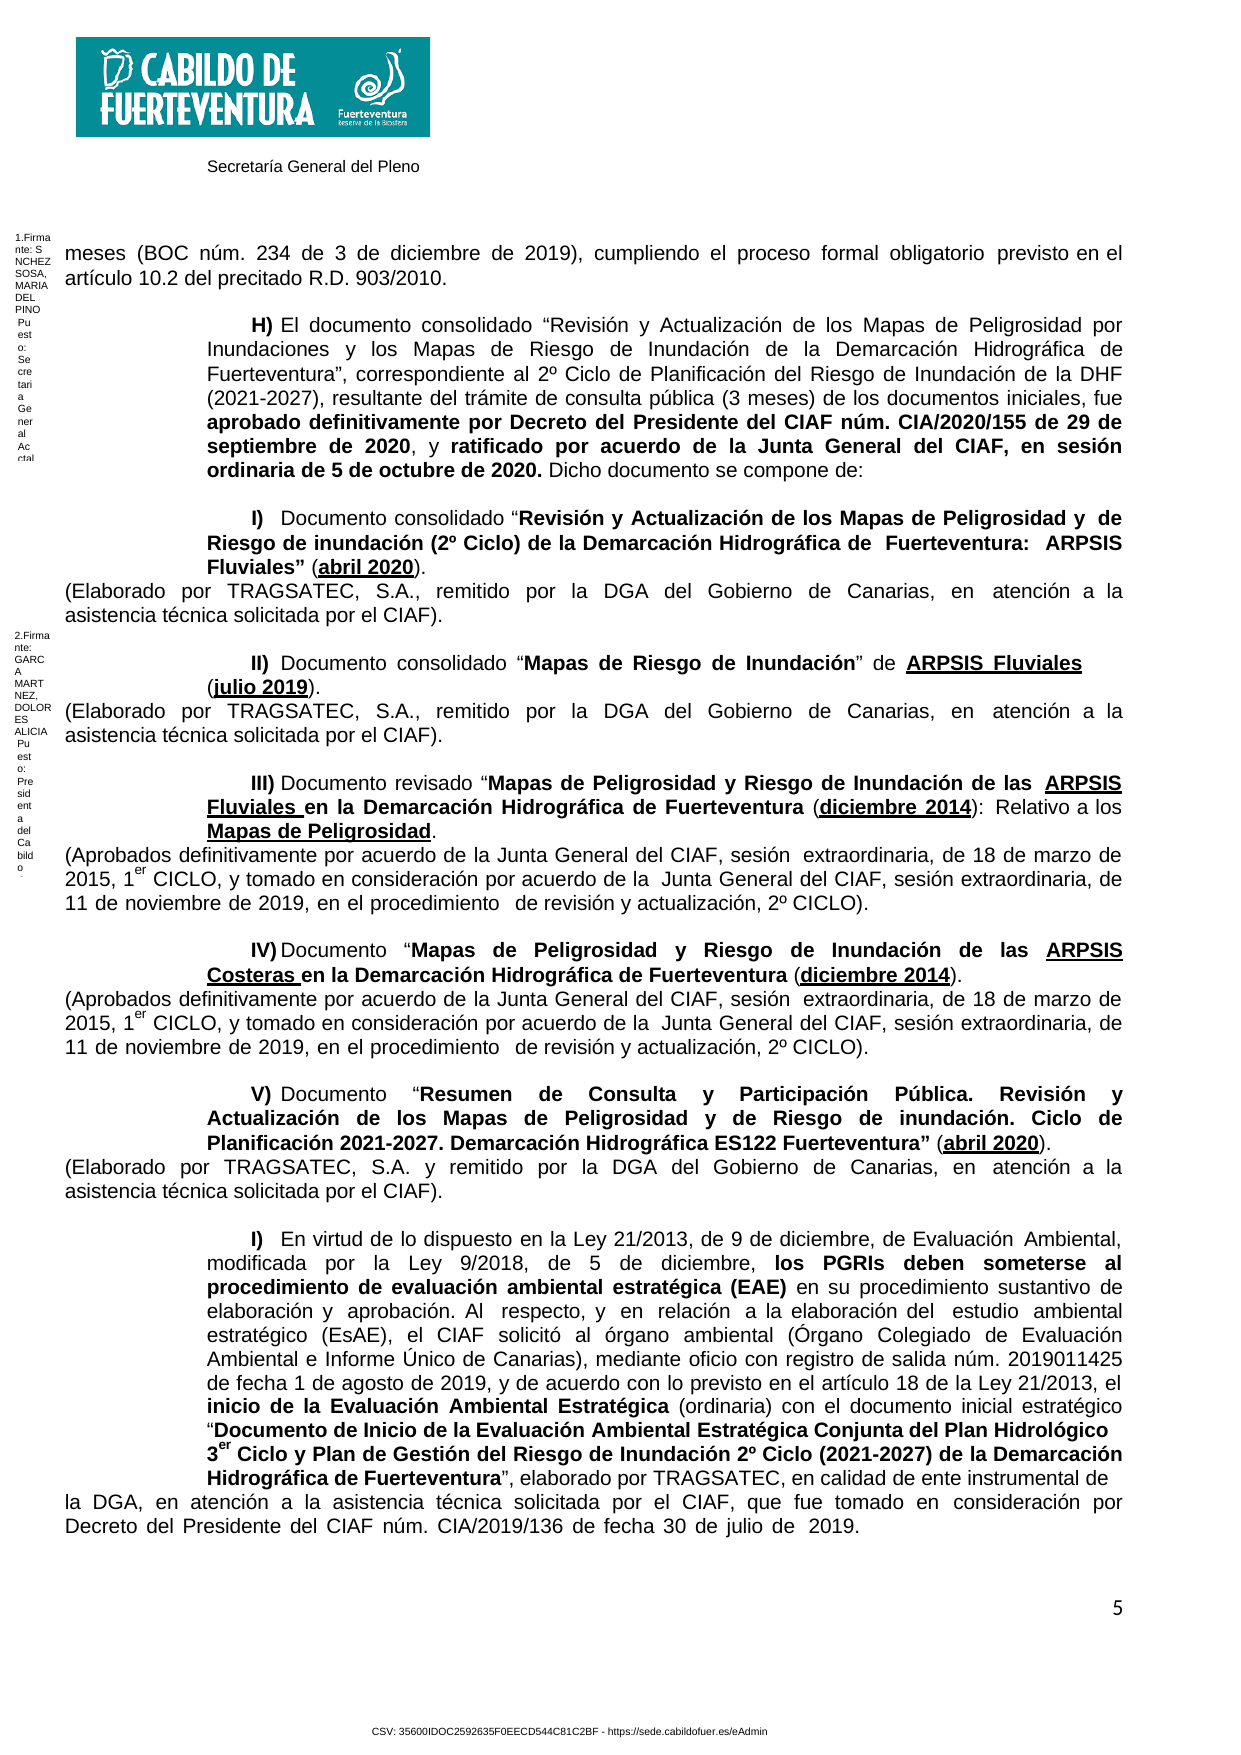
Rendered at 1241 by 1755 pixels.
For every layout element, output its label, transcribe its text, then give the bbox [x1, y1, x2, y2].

list Documento “Resumen de Consulta y Participación Pública. Revisión y Actualización de los Mapas de Peligrosidad y de Riesgo de inundación. Ciclo de Planificación 2021-2027. Demarcación Hidrográfica ES122 Fuerteventura” (abril 2020). [177, 1082, 1123, 1154]
list Documento “Mapas de Peligrosidad y Riesgo de Inundación de las ARPSIS Costeras en la Demarcación Hidrográfica de Fuerteventura (diciembre 2014). [177, 938, 1123, 986]
list Documento consolidado “Mapas de Riesgo de Inundación” de ARPSIS Fluviales [177, 651, 1241, 674]
text 2.Firmante: GARC A MART NEZ, DOLORES ALICIA [14, 629, 52, 737]
text (julio 2019). [207, 674, 1241, 698]
list Documento consolidado “Revisión y Actualización de los Mapas de Peligrosidad y de Riesgo de inundación (2º Ciclo) de la Demarcación Hidrográfica de Fuerteventura: ARPSIS Fluviales” (abril 2020). [177, 506, 1123, 578]
text 1.Firmante: S NCHEZ SOSA,MARIA DEL PINO [15, 232, 52, 316]
text meses (BOC núm. 234 de 3 de diciembre de 2019), cumpliendo el proceso formal obligatorio previsto en el artículo 10.2 del precitado R.D. 903/2010. [64, 241, 1123, 289]
list Documento revisado “Mapas de Peligrosidad y Riesgo de Inundación de las ARPSIS Fluviales en la Demarcación Hidrográfica de Fuerteventura (diciembre 2014): Relativo a los Mapas de Peligrosidad. [177, 770, 1123, 843]
text (Elaborado por TRAGSATEC, S.A. y remitido por la DGA del Gobierno de Canarias, en atención a la asistencia técnica solicitada por el CIAF). [64, 1155, 1123, 1203]
text (Elaborado por TRAGSATEC, S.A., remitido por la DGA del Gobierno de Canarias, en atención a la asistencia técnica solicitada por el CIAF). [64, 579, 1123, 627]
text Puesto: Presidenta del Cabildo de Fuerteventura Fecha Firma: 21/06/2024 13:51:33 [17, 738, 34, 877]
list El documento consolidado “Revisión y Actualización de los Mapas de Peligrosidad por Inundaciones y los Mapas de Riesgo de Inundación de la Demarcación Hidrográfica de Fuerteventura”, correspondiente al 2º Ciclo de Planificación del Riesgo de Inundación de la DHF (2021-2027), resultante del trámite de consulta pública (3 meses) de los documentos iniciales, fue aprobado definitivamente por Decreto del Presidente del CIAF núm. CIA/2020/155 de 29 de septiembre de 2020, y ratificado por acuerdo de la Junta General del CIAF, en sesión ordinaria de 5 de octubre de 2020. Dicho documento se compone de: [177, 313, 1123, 482]
subtitle 5 [64, 1593, 1123, 1621]
list En virtud de lo dispuesto en la Ley 21/2013, de 9 de diciembre, de Evaluación Ambiental, modificada por la Ley 9/2018, de 5 de diciembre, los PGRIs deben someterse al procedimiento de evaluación ambiental estratégica (EAE) en su procedimiento sustantivo de elaboración y aprobación. Al respecto, y en relación a la elaboración del estudio ambiental estratégico (EsAE), el CIAF solicitó al órgano ambiental (Órgano Colegiado de Evaluación Ambiental e Informe Único de Canarias), mediante oficio con registro de salida núm. 2019011425 de fecha 1 de agosto de 2019, y de acuerdo con lo previsto en el artículo 18 de la Ley 21/2013, el inicio de la Evaluación Ambiental Estratégica (ordinaria) con el documento inicial estratégico “Documento de Inicio de la Evaluación Ambiental Estratégica Conjunta del Plan Hidrológico [177, 1227, 1123, 1442]
text (Elaborado por TRAGSATEC, S.A., remitido por la DGA del Gobierno de Canarias, en atención a la asistencia técnica solicitada por el CIAF). [64, 698, 1123, 747]
text (Aprobados definitivamente por acuerdo de la Junta General del CIAF, sesión extraordinaria, de 18 de marzo de 2015, 1er CICLO, y tomado en consideración por acuerdo de la Junta General del CIAF, sesión extraordinaria, de 11 de noviembre de 2019, en el procedimiento de revisión y actualización, 2º CICLO). [64, 843, 1123, 915]
text (Aprobados definitivamente por acuerdo de la Junta General del CIAF, sesión extraordinaria, de 18 de marzo de 2015, 1er CICLO, y tomado en consideración por acuerdo de la Junta General del CIAF, sesión extraordinaria, de 11 de noviembre de 2019, en el procedimiento de revisión y actualización, 2º CICLO). [64, 987, 1123, 1059]
text la DGA, en atención a la asistencia técnica solicitada por el CIAF, que fue tomado en consideración por Decreto del Presidente del CIAF núm. CIA/2019/136 de fecha 30 de julio de 2019. [64, 1490, 1123, 1538]
text 3er Ciclo y Plan de Gestión del Riesgo de Inundación 2º Ciclo (2021-2027) de la Demarcación Hidrográfica de Fuerteventura”, elaborado por TRAGSATEC, en calidad de ente instrumental de [207, 1443, 1123, 1490]
text Puesto: Secretaria General Acctal. del Pleno Fecha Firma: 21/06/2024 13:47:46 [18, 316, 35, 461]
